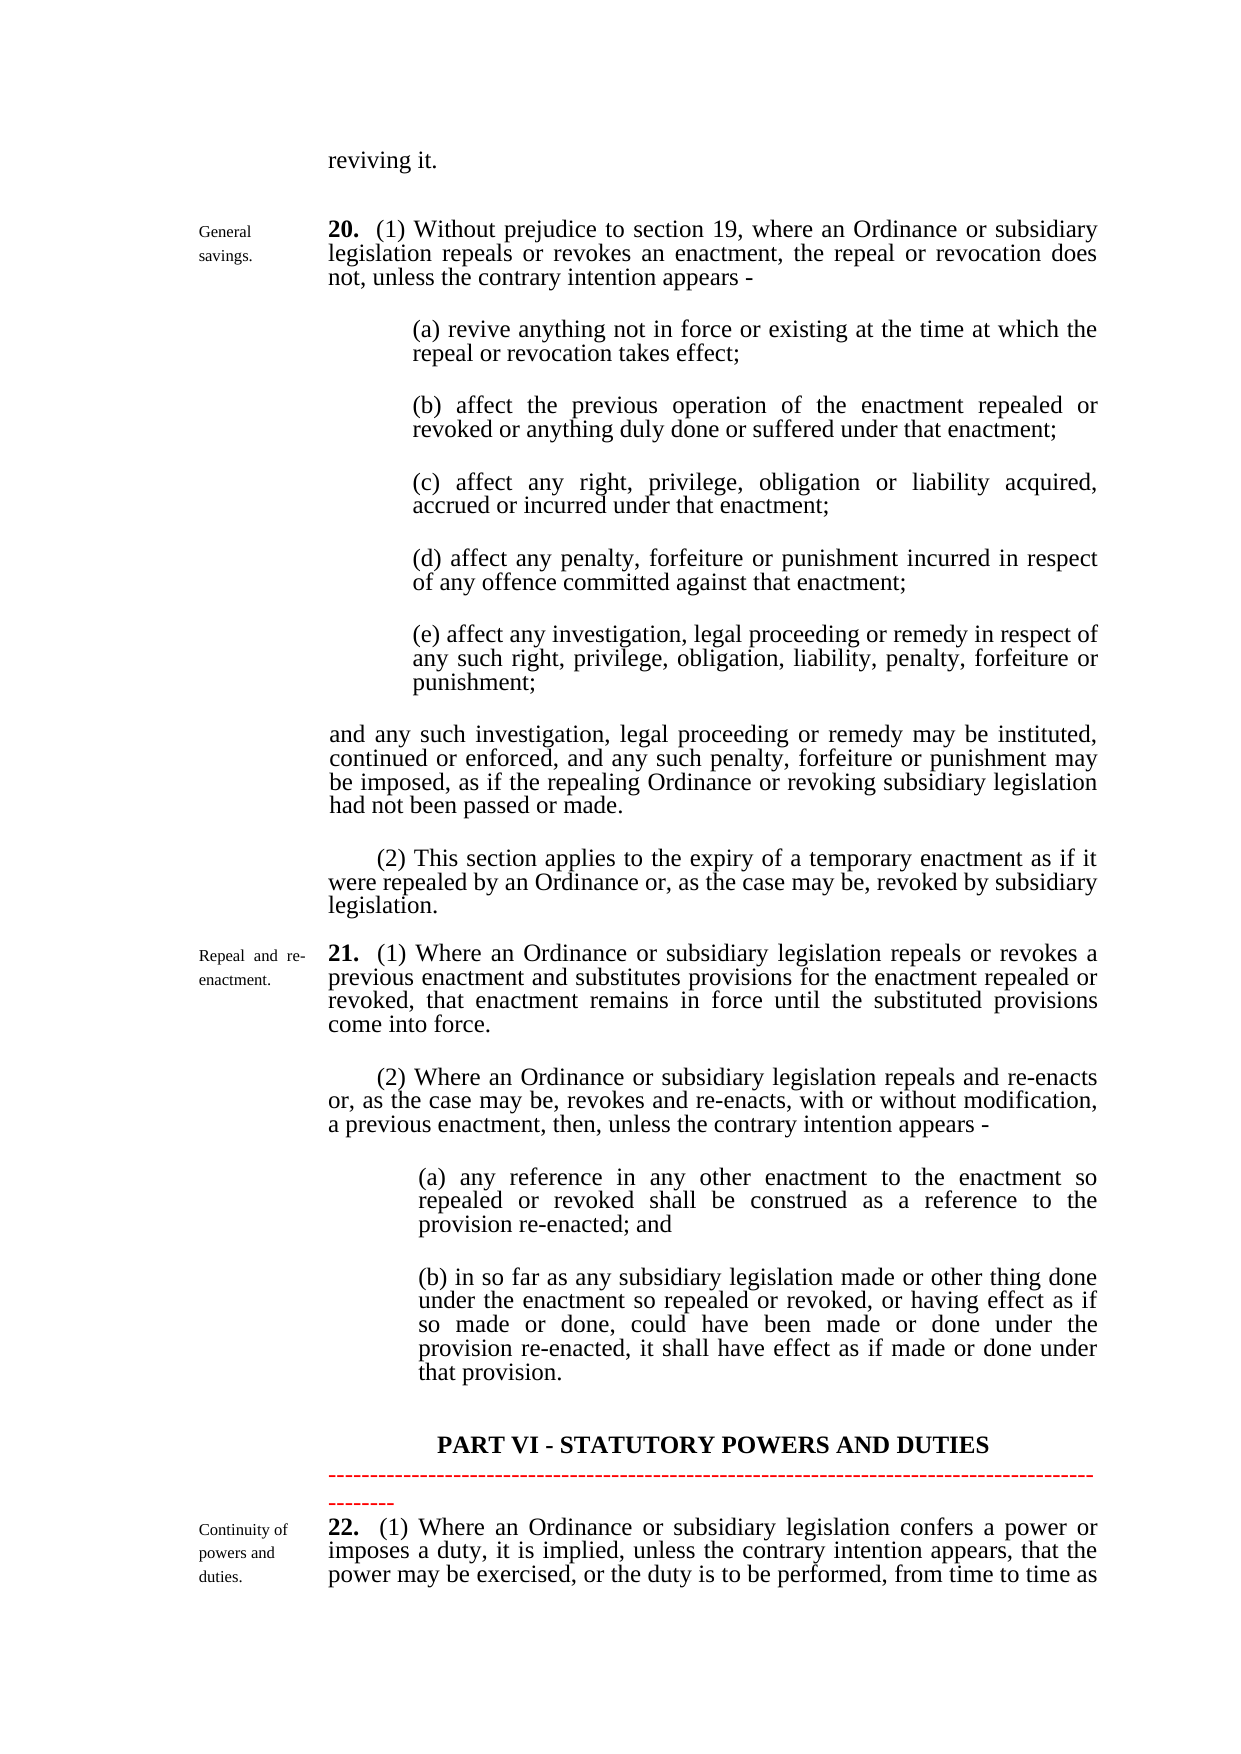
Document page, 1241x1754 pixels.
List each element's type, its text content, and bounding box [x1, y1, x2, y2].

table_cell (2) Where an Ordinance or subsidiary legislation repeals and re-enacts or, as the case may be, revokes and re-enacts, with or without modification, a previous enactment, then, unless the contrary intention appears - [317, 1066, 1110, 1137]
table_cell [317, 1038, 1110, 1066]
table_cell [187, 819, 317, 847]
table_cell [187, 624, 317, 695]
table_cell [317, 819, 1110, 847]
table_cell ---------------------------------------------------------------------------------------------------- [317, 1459, 1110, 1516]
table_cell [187, 471, 317, 519]
table_cell [187, 1166, 317, 1237]
table_cell [187, 848, 317, 919]
table_cell [187, 919, 317, 942]
table_cell [187, 1238, 317, 1266]
table_cell [317, 919, 1110, 942]
table_cell [317, 519, 1110, 547]
table_cell [317, 595, 1110, 624]
table_cell General savings. [187, 219, 317, 290]
table_cell [317, 290, 1110, 319]
table_cell Continuity of powers and duties. [187, 1516, 317, 1587]
table_cell (b) in so far as any subsidiary legislation made or other thing done under the enactment so repealed or revoked, or having effect as if so made or done, could have been made or done under the provision re-enacted, it shall have effect as if made or done under that provision. [317, 1266, 1110, 1430]
table_cell [187, 1066, 317, 1137]
table_cell 21. (1) Where an Ordinance or subsidiary legislation repeals or revokes a previous enactment and substitutes provisions for the enactment repealed or revoked, that enactment remains in force until the substituted provisions come into force. [317, 943, 1110, 1037]
table_cell [317, 443, 1110, 471]
table_cell (2) This section applies to the expiry of a temporary enactment as if it were repealed by an Ordinance or, as the case may be, revoked by subsidiary legislation. [317, 848, 1110, 919]
table_cell [317, 695, 1110, 724]
table_cell [187, 319, 317, 366]
table_cell [317, 1238, 1110, 1266]
table_cell (c) affect any right, privilege, obligation or liability acquired, accrued or incurred under that enactment; [317, 471, 1110, 519]
table_cell (a) any reference in any other enactment to the enactment so repealed or revoked shall be construed as a reference to the provision re-enacted; and [317, 1166, 1110, 1237]
table_cell [317, 1138, 1110, 1166]
table_cell [187, 519, 317, 547]
table_cell [187, 724, 317, 819]
table_cell (b) affect the previous operation of the enactment repealed or revoked or anything duly done or suffered under that enactment; [317, 395, 1110, 442]
table_cell 20. (1) Without prejudice to section 19, where an Ordinance or subsidiary legislation repeals or revokes an enactment, the repeal or revocation does not, unless the contrary intention appears - [317, 219, 1110, 290]
table_cell [187, 1430, 317, 1459]
table_cell (a) revive anything not in force or existing at the time at which the repeal or revocation takes effect; [317, 319, 1110, 366]
table_cell [187, 395, 317, 442]
table_cell [187, 1459, 317, 1516]
table_cell [187, 548, 317, 595]
table_cell [187, 695, 317, 724]
table_cell [187, 1138, 317, 1166]
table_cell [187, 366, 317, 395]
table_cell Repeal and re-enactment. [187, 943, 317, 1037]
table_cell PART VI - STATUTORY POWERS AND DUTIES [317, 1430, 1110, 1459]
table_cell and any such investigation, legal proceeding or remedy may be instituted, continued or enforced, and any such penalty, forfeiture or punishment may be imposed, as if the repealing Ordinance or revoking subsidiary legislation had not been passed or made. [317, 724, 1110, 819]
table_cell reviving it. [317, 150, 1110, 219]
table_cell (d) affect any penalty, forfeiture or punishment incurred in respect of any offence committed against that enactment; [317, 548, 1110, 595]
table_cell [187, 595, 317, 624]
table_cell [187, 290, 317, 319]
table_cell 22. (1) Where an Ordinance or subsidiary legislation confers a power or imposes a duty, it is implied, unless the contrary intention appears, that the power may be exercised, or the duty is to be performed, from time to time as [317, 1516, 1110, 1587]
table_cell [187, 1038, 317, 1066]
table_cell [187, 1266, 317, 1430]
table_cell (e) affect any investigation, legal proceeding or remedy in respect of any such right, privilege, obligation, liability, penalty, forfeiture or punishment; [317, 624, 1110, 695]
table_cell [187, 150, 317, 219]
table_cell [187, 443, 317, 471]
table_cell [317, 366, 1110, 395]
